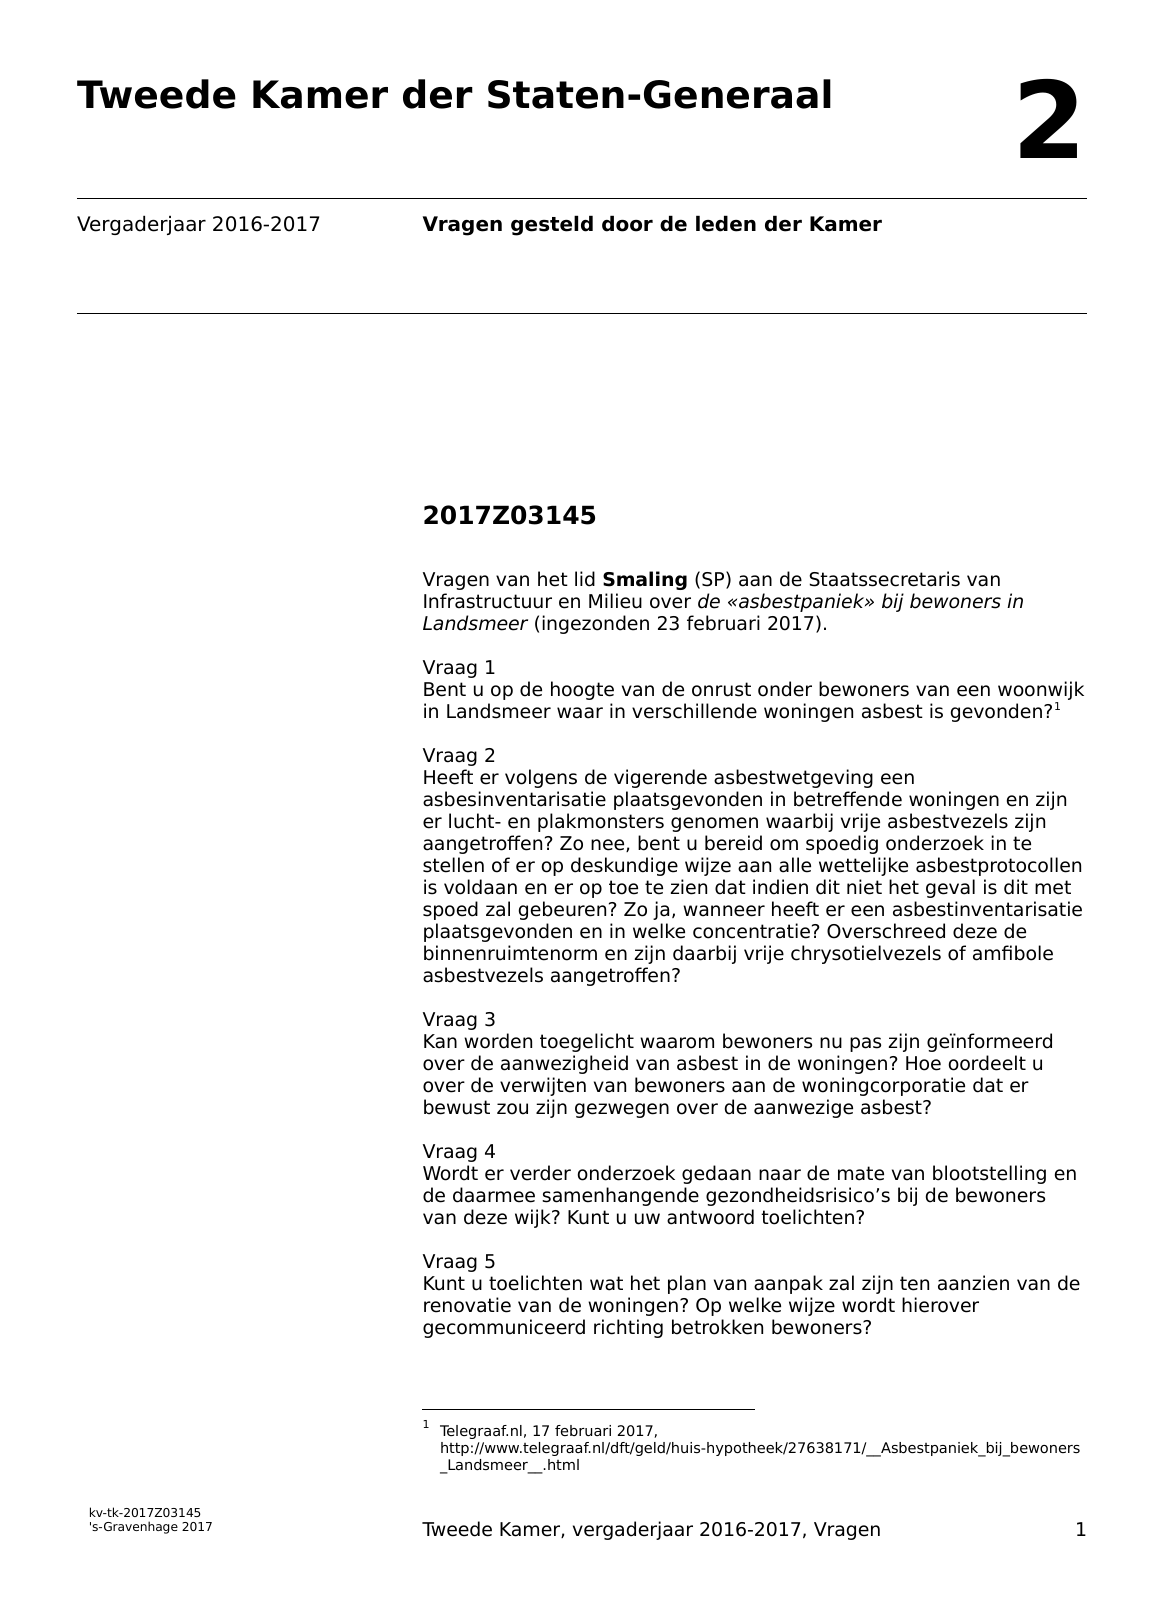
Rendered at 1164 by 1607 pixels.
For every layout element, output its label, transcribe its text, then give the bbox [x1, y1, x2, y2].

text Heeft er volgens de vigerende asbestwetgeving een asbesinventarisatie plaatsgevonden in betreffende woningen en zijn er lucht- en plakmonsters genomen waarbij vrije asbestvezels zijn aangetroffen? Zo nee, bent u bereid om spoedig onderzoek in te stellen of er op deskundige wijze aan alle wettelijke asbestprotocollen is voldaan en er op toe te zien dat indien dit niet het geval is dit met spoed zal gebeuren? Zo ja, wanneer heeft er een asbestinventarisatie plaatsgevonden en in welke concentratie? Overschreed deze de binnenruimtenorm en zijn daarbij vrije chrysotielvezels of amfibole asbestvezels aangetroffen? [422, 767, 1087, 987]
table_header 2 [886, 59, 1087, 198]
text kv-tk-2017Z03145 [88, 1506, 323, 1520]
text Kan worden toegelicht waarom bewoners nu pas zijn geïnformeerd over de aanwezigheid van asbest in de woningen? Hoe oordeelt u over de verwijten van bewoners aan de woningcorporatie dat er bewust zou zijn gezwegen over de aanwezige asbest? [422, 1031, 1087, 1119]
text Vraag 4 [422, 1141, 1087, 1163]
text Vraag 2 [422, 745, 1087, 767]
table_cell Vragen gesteld door de leden der Kamer [422, 199, 1087, 313]
table_cell Vergaderjaar 2016-2017 [77, 199, 422, 313]
text Kunt u toelichten wat het plan van aanpak zal zijn ten aanzien van de renovatie van de woningen? Op welke wijze wordt hierover gecommuniceerd richting betrokken bewoners? [422, 1273, 1087, 1339]
table_header Tweede Kamer der Staten-Generaal [77, 59, 886, 198]
text Vraag 1 [422, 657, 1087, 679]
text Bent u op de hoogte van de onrust onder bewoners van een woonwijk in Landsmeer waar in verschillende woningen asbest is gevonden? [422, 679, 1087, 723]
text 's-Gravenhage 2017 [88, 1520, 323, 1534]
text Telegraaf.nl, 17 februari 2017, http://www.telegraaf.nl/dft/geld/huis-hypotheek/27638171/__Asbestpaniek_bij_bewoners_Landsmeer__.html [422, 1418, 1087, 1474]
text Vraag 3 [422, 1009, 1087, 1031]
text Wordt er verder onderzoek gedaan naar de mate van blootstelling en de daarmee samenhangende gezondheidsrisico’s bij de bewoners van deze wijk? Kunt u uw antwoord toelichten? [422, 1163, 1087, 1229]
text 2017Z03145 [422, 501, 1087, 531]
text Vraag 5 [422, 1251, 1087, 1273]
text Vragen van het lid Smaling (SP) aan de Staatssecretaris van Infrastructuur en Milieu over de «asbestpaniek» bij bewoners in Landsmeer (ingezonden 23 februari 2017). [422, 569, 1087, 635]
